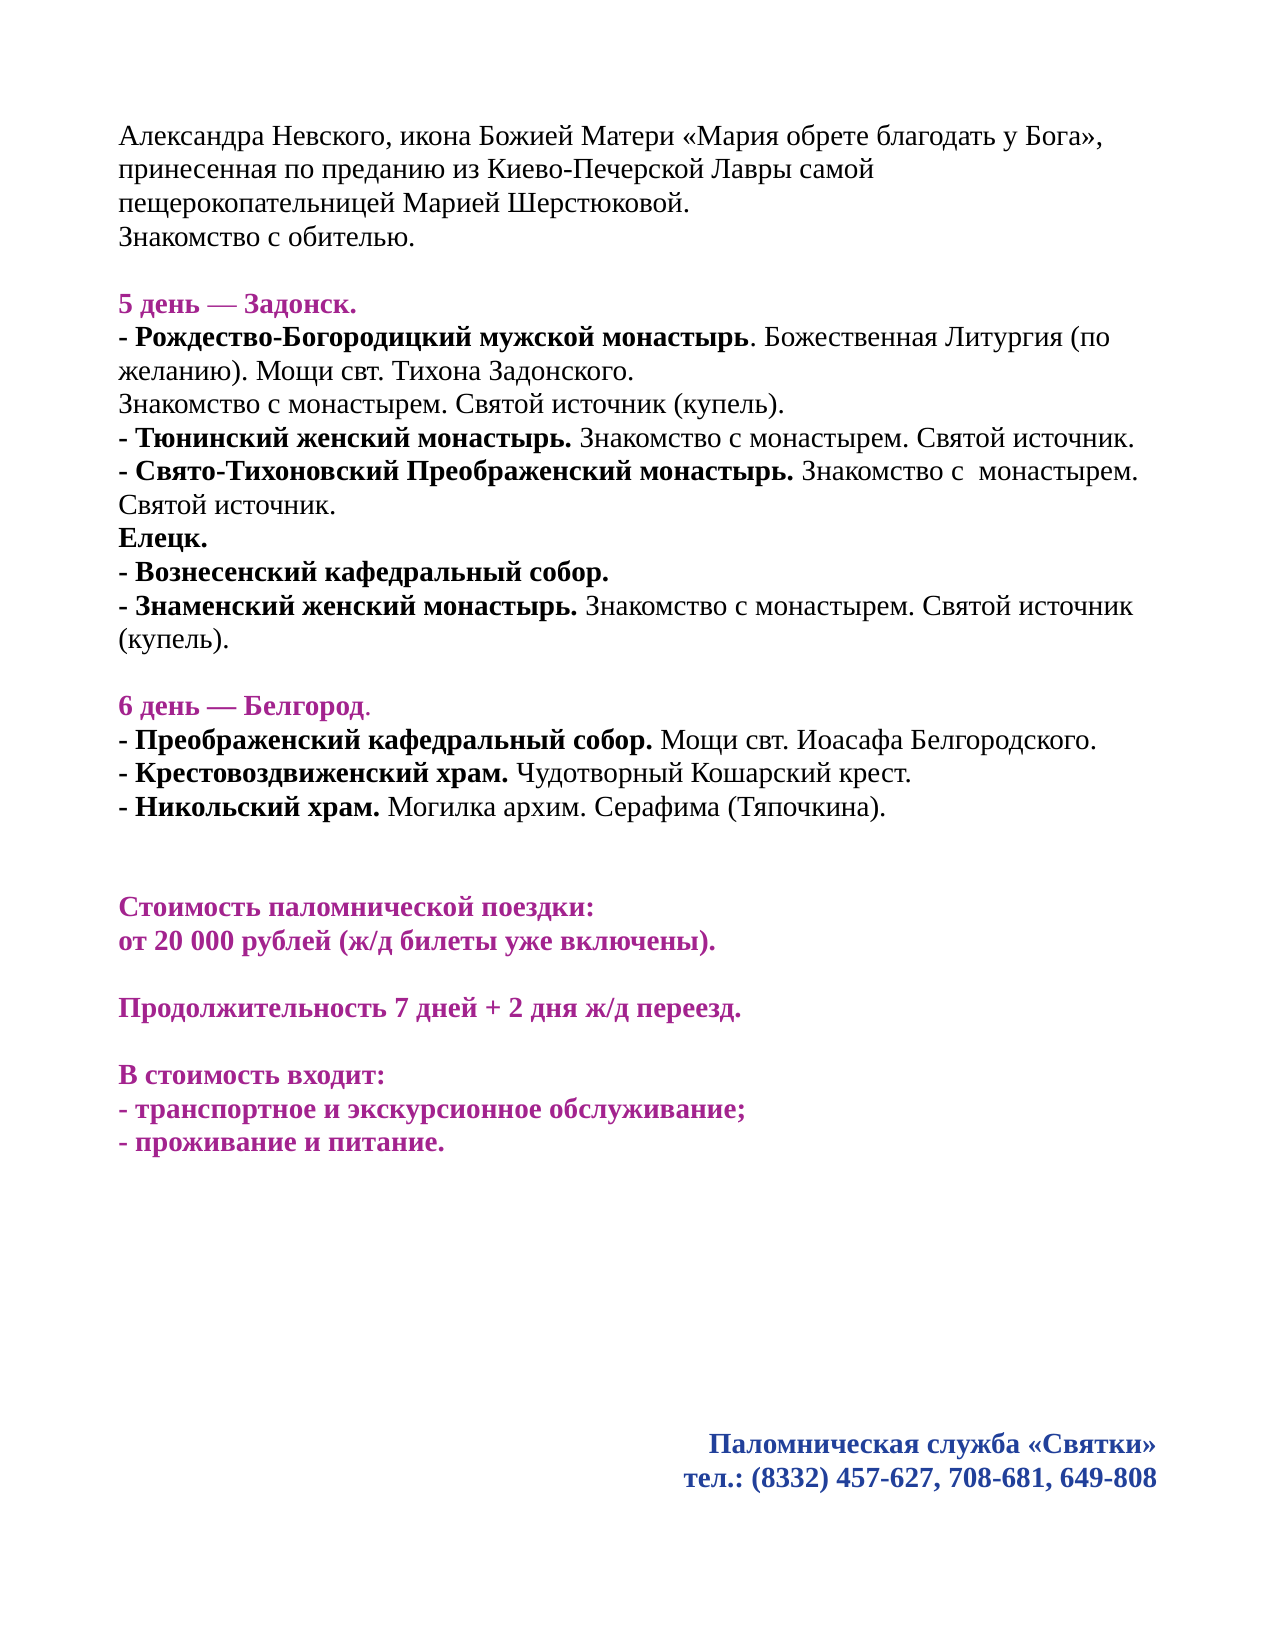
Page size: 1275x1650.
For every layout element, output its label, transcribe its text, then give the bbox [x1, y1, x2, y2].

text - проживание и питание. [118, 1124, 1157, 1158]
text тел.: (8332) 457-627, 708-681, 649-808 [118, 1460, 1157, 1493]
text - Свято-Тихоновский Преображенский монастырь. Знакомство с монастырем. Святой источник. [118, 453, 1157, 521]
text 5 день — Задонск. [118, 286, 1157, 319]
text Александра Невского, икона Божией Матери «Мария обрете благодать у Бога», принесенная по преданию из Киево-Печерской Лавры самой пещерокопательницей Марией Шерстюковой. [118, 118, 1157, 219]
text - Вознесенский кафедральный собор. [118, 554, 1157, 588]
text - Преображенский кафедральный собор. Мощи свт. Иоасафа Белгородского. [118, 722, 1157, 755]
text - Тюнинский женский монастырь. Знакомство с монастырем. Святой источник. [118, 420, 1157, 453]
text - Знаменский женский монастырь. Знакомство с монастырем. Святой источник (купель). [118, 588, 1157, 655]
text - Никольский храм. Могилка архим. Серафима (Тяпочкина). [118, 789, 1157, 822]
text Паломническая служба «Святки» [118, 1426, 1157, 1460]
text 6 день — Белгород. [118, 688, 1157, 722]
text В стоимость входит: [118, 1057, 1157, 1091]
text Знакомство с обителью. [118, 219, 1157, 252]
text Стоимость паломнической поездки: [118, 889, 1157, 923]
text Елецк. [118, 521, 1157, 554]
text - транспортное и экскурсионное обслуживание; [118, 1091, 1157, 1124]
text - Крестовоздвиженский храм. Чудотворный Кошарский крест. [118, 755, 1157, 789]
text - Рождество-Богородицкий мужской монастырь. Божественная Литургия (по желанию). Мощи свт. Тихона Задонского. [118, 319, 1157, 386]
text от 20 000 рублей (ж/д билеты уже включены). [118, 923, 1157, 957]
text Знакомство с монастырем. Святой источник (купель). [118, 386, 1157, 420]
text Продолжительность 7 дней + 2 дня ж/д переезд. [118, 990, 1157, 1024]
